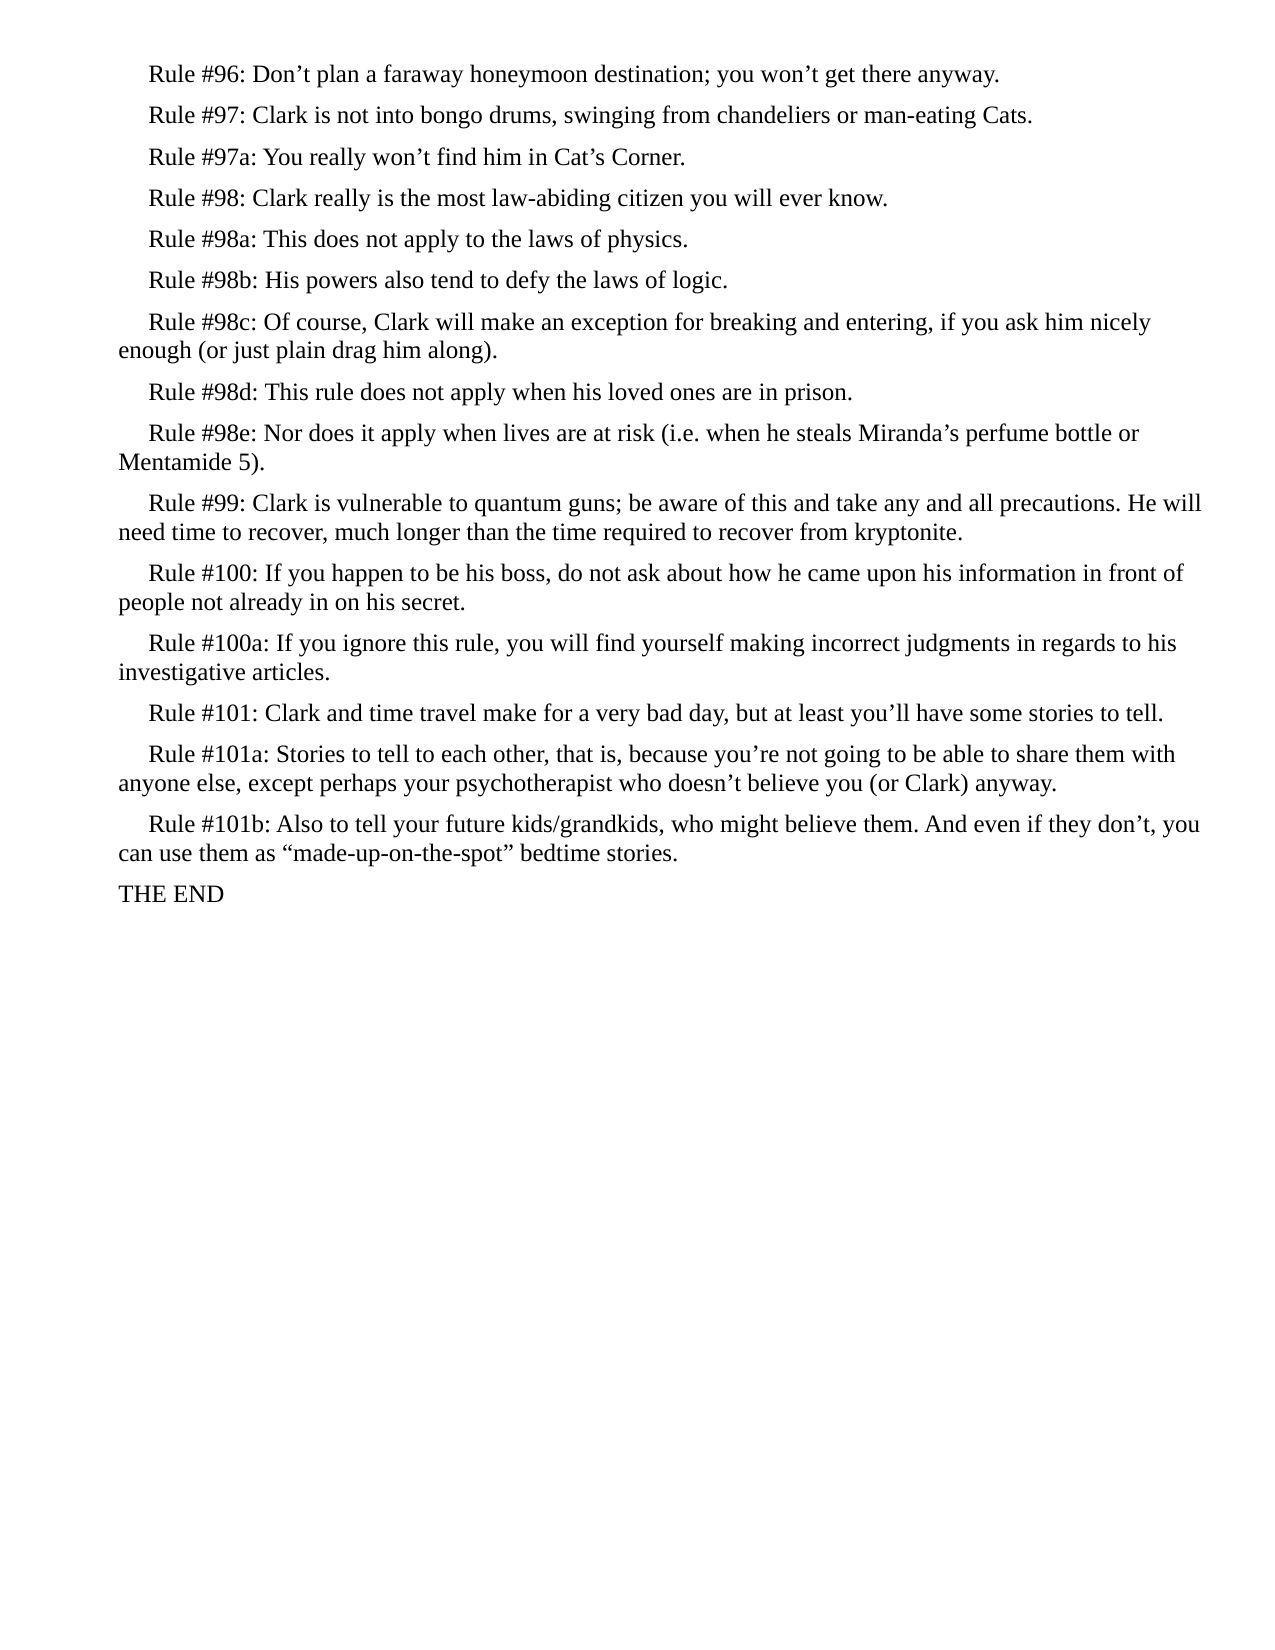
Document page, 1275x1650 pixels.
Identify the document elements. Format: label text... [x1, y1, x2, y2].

text Rule #101a: Stories to tell to each other, that is, because you’re not going to be able to share them with anyone else, except perhaps your psychotherapist who doesn’t believe you (or Clark) anyway. [118, 739, 1216, 797]
text Rule #101b: Also to tell your future kids/grandkids, who might believe them. And even if they don’t, you can use them as “made-up-on-the-spot” bedtime stories. [118, 809, 1216, 867]
text Rule #98a: This does not apply to the laws of physics. [118, 224, 1216, 253]
text Rule #97: Clark is not into bongo drums, swinging from chandeliers or man-eating Cats. [118, 100, 1216, 129]
text Rule #97a: You really won’t find him in Cat’s Corner. [118, 142, 1216, 170]
text Rule #96: Don’t plan a faraway honeymoon destination; you won’t get there anyway. [118, 59, 1216, 88]
text Rule #98d: This rule does not apply when his loved ones are in prison. [118, 377, 1216, 405]
text Rule #98b: His powers also tend to defy the laws of logic. [118, 265, 1216, 294]
text Rule #98c: Of course, Clark will make an exception for breaking and entering, if you ask him nicely enough (or just plain drag him along). [118, 307, 1216, 364]
text Rule #98e: Nor does it apply when lives are at risk (i.e. when he steals Miranda’s perfume bottle or Mentamide 5). [118, 418, 1216, 475]
text Rule #101: Clark and time travel make for a very bad day, but at least you’ll have some stories to tell. [118, 698, 1216, 727]
text Rule #100a: If you ignore this rule, you will find yourself making incorrect judgments in regards to his investigative articles. [118, 628, 1216, 685]
text Rule #98: Clark really is the most law-abiding citizen you will ever know. [118, 183, 1216, 212]
text THE END [118, 879, 1216, 908]
text Rule #100: If you happen to be his boss, do not ask about how he came upon his information in front of people not already in on his secret. [118, 558, 1216, 615]
text Rule #99: Clark is vulnerable to quantum guns; be aware of this and take any and all precautions. He will need time to recover, much longer than the time required to recover from kryptonite. [118, 488, 1216, 545]
